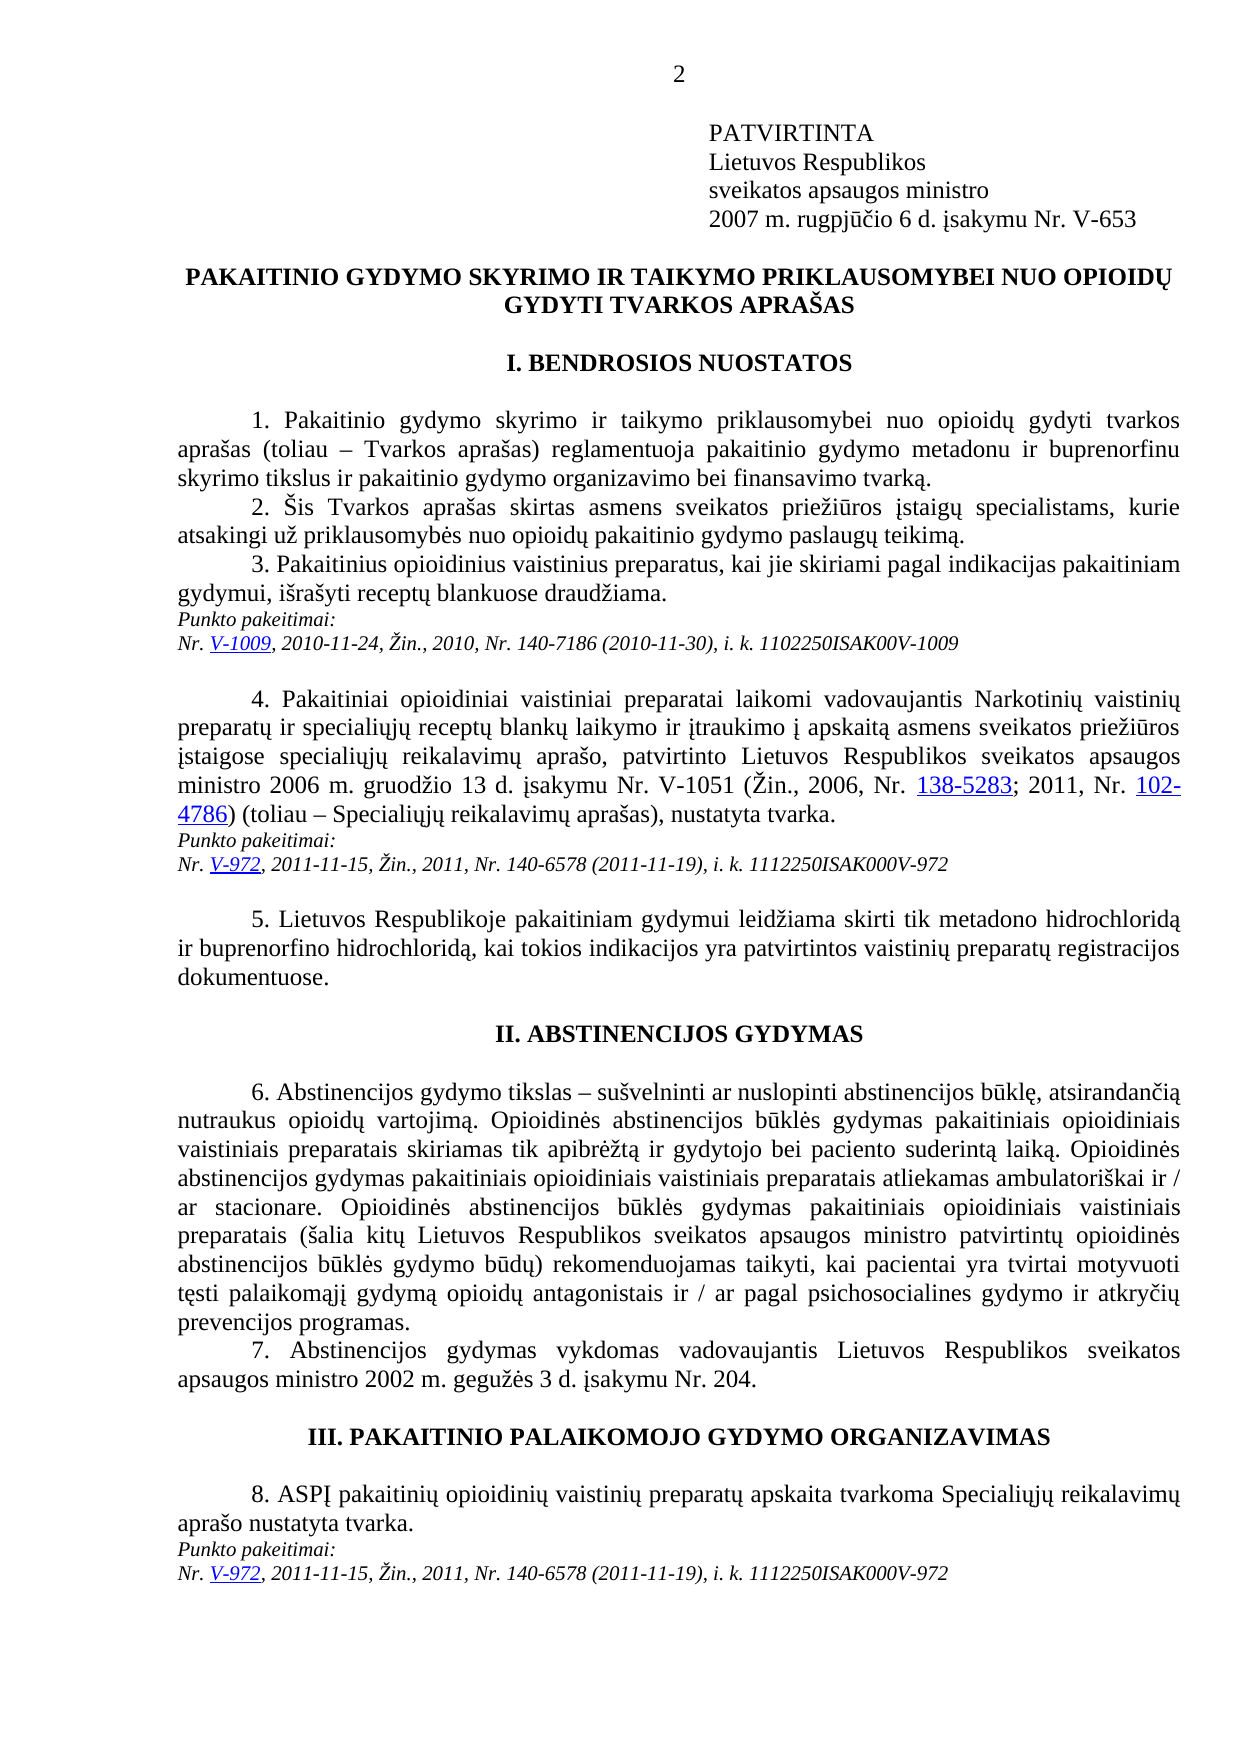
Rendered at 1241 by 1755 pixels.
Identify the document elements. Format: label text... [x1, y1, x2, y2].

text 4. Pakaitiniai opioidiniai vaistiniai preparatai laikomi vadovaujantis Narkotinių vaistinių preparatų ir specialiųjų receptų blankų laikymo ir įtraukimo į apskaitą asmens sveikatos priežiūros įstaigose specialiųjų reikalavimų aprašo, patvirtinto Lietuvos Respublikos sveikatos apsaugos ministro 2006 m. gruodžio 13 d. įsakymu Nr. V-1051 (Žin., 2006, Nr. 138-5283; 2011, Nr. 102-4786) (toliau – Specialiųjų reikalavimų aprašas), nustatyta tvarka. [177, 684, 1181, 827]
text III. pakaitinio palaikomojo gydymo Organizavimas [177, 1422, 1181, 1451]
text PAKAITINIO GYDYMO SKYRIMO IR TAIKYMO PRIKLAUSOMYBEI NUO OPIOIDŲ GYDYTI TVARKOS APRAŠAS [177, 262, 1181, 319]
text 6. Abstinencijos gydymo tikslas – sušvelninti ar nuslopinti abstinencijos būklę, atsirandančią nutraukus opioidų vartojimą. Opioidinės abstinencijos būklės gydymas pakaitiniais opioidiniais vaistiniais preparatais skiriamas tik apibrėžtą ir gydytojo bei paciento suderintą laiką. Opioidinės abstinencijos gydymas pakaitiniais opioidiniais vaistiniais preparatais atliekamas ambulatoriškai ir / ar stacionare. Opioidinės abstinencijos būklės gydymas pakaitiniais opioidiniais vaistiniais preparatais (šalia kitų Lietuvos Respublikos sveikatos apsaugos ministro patvirtintų opioidinės abstinencijos būklės gydymo būdų) rekomenduojamas taikyti, kai pacientai yra tvirtai motyvuoti tęsti palaikomąjį gydymą opioidų antagonistais ir / ar pagal psichosocialines gydymo ir atkryčių prevencijos programas. [177, 1077, 1181, 1336]
text Punkto pakeitimai: [177, 827, 1181, 852]
text Nr. V-972, 2011-11-15, Žin., 2011, Nr. 140-6578 (2011-11-19), i. k. 1112250ISAK000V-972 [177, 1561, 1181, 1585]
text 2. Šis Tvarkos aprašas skirtas asmens sveikatos priežiūros įstaigų specialistams, kurie atsakingi už priklausomybės nuo opioidų pakaitinio gydymo paslaugų teikimą. [177, 492, 1181, 549]
text II. ABSTINENCIJOS GYDYMAS [177, 1019, 1181, 1048]
text Punkto pakeitimai: [177, 607, 1181, 631]
text 8. ASPĮ pakaitinių opioidinių vaistinių preparatų apskaita tvarkoma Specialiųjų reikalavimų aprašo nustatyta tvarka. [177, 1479, 1181, 1537]
text Nr. V-972, 2011-11-15, Žin., 2011, Nr. 140-6578 (2011-11-19), i. k. 1112250ISAK000V-972 [177, 852, 1181, 876]
text Punkto pakeitimai: [177, 1537, 1181, 1561]
text Lietuvos Respublikos [177, 147, 1181, 176]
text 2007 m. rugpjūčio 6 d. įsakymu Nr. V-653 [177, 204, 1181, 233]
text 5. Lietuvos Respublikoje pakaitiniam gydymui leidžiama skirti tik metadono hidrochloridą ir buprenorfino hidrochloridą, kai tokios indikacijos yra patvirtintos vaistinių preparatų registracijos dokumentuose. [177, 904, 1181, 991]
text PATVIRTINTA [709, 118, 1181, 147]
text Nr. V-1009, 2010-11-24, Žin., 2010, Nr. 140-7186 (2010-11-30), i. k. 1102250ISAK00V-1009 [177, 631, 1181, 655]
text sveikatos apsaugos ministro [177, 176, 1181, 204]
text 7. Abstinencijos gydymas vykdomas vadovaujantis Lietuvos Respublikos sveikatos apsaugos ministro 2002 m. gegužės 3 d. įsakymu Nr. 204. [177, 1336, 1181, 1393]
text I. BENDROSIOS NUOSTATOS [177, 348, 1181, 377]
text 3. Pakaitinius opioidinius vaistinius preparatus, kai jie skiriami pagal indikacijas pakaitiniam gydymui, išrašyti receptų blankuose draudžiama. [177, 549, 1181, 607]
text 1. Pakaitinio gydymo skyrimo ir taikymo priklausomybei nuo opioidų gydyti tvarkos aprašas (toliau – Tvarkos aprašas) reglamentuoja pakaitinio gydymo metadonu ir buprenorfinu skyrimo tikslus ir pakaitinio gydymo organizavimo bei finansavimo tvarką. [177, 406, 1181, 492]
